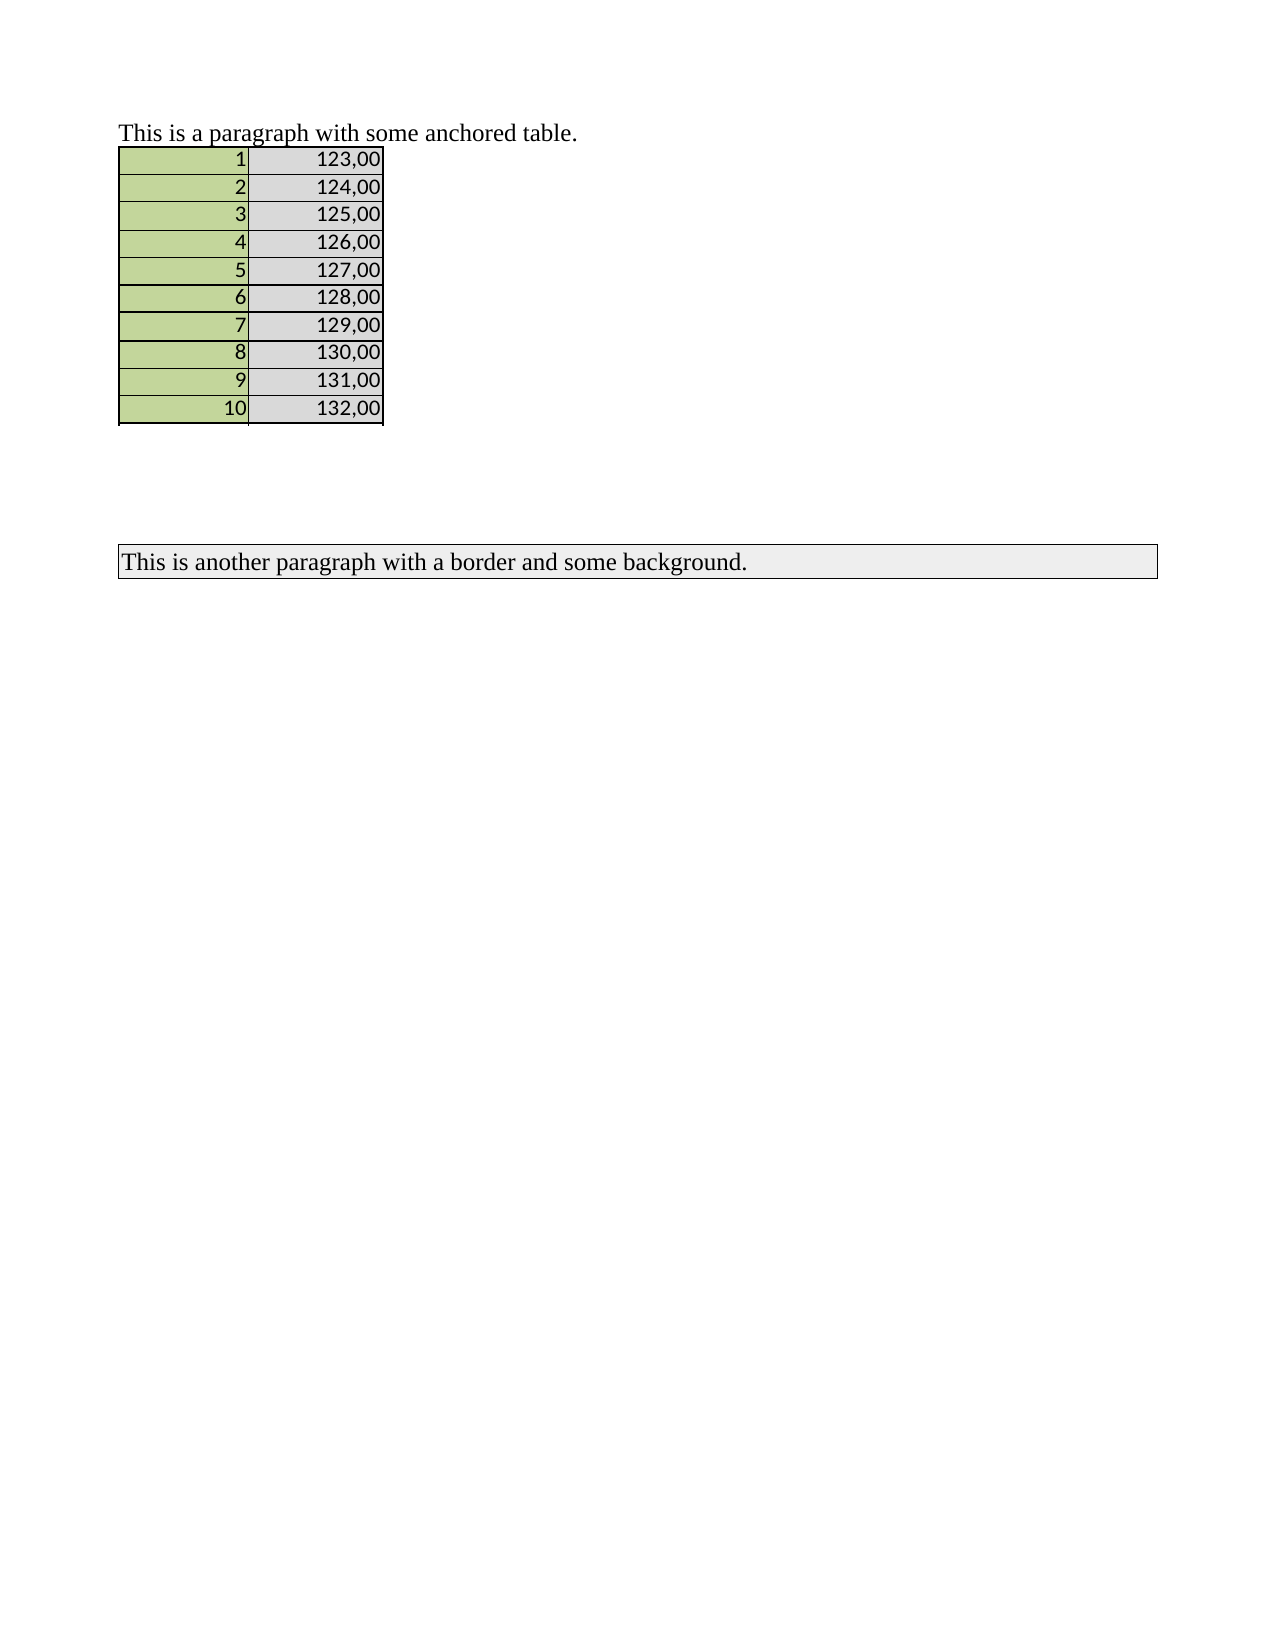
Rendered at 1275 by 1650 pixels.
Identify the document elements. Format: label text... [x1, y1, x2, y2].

text This is a paragraph with some anchored table. [118, 118, 1157, 147]
text This is another paragraph with a border and some background. [119, 545, 1157, 578]
